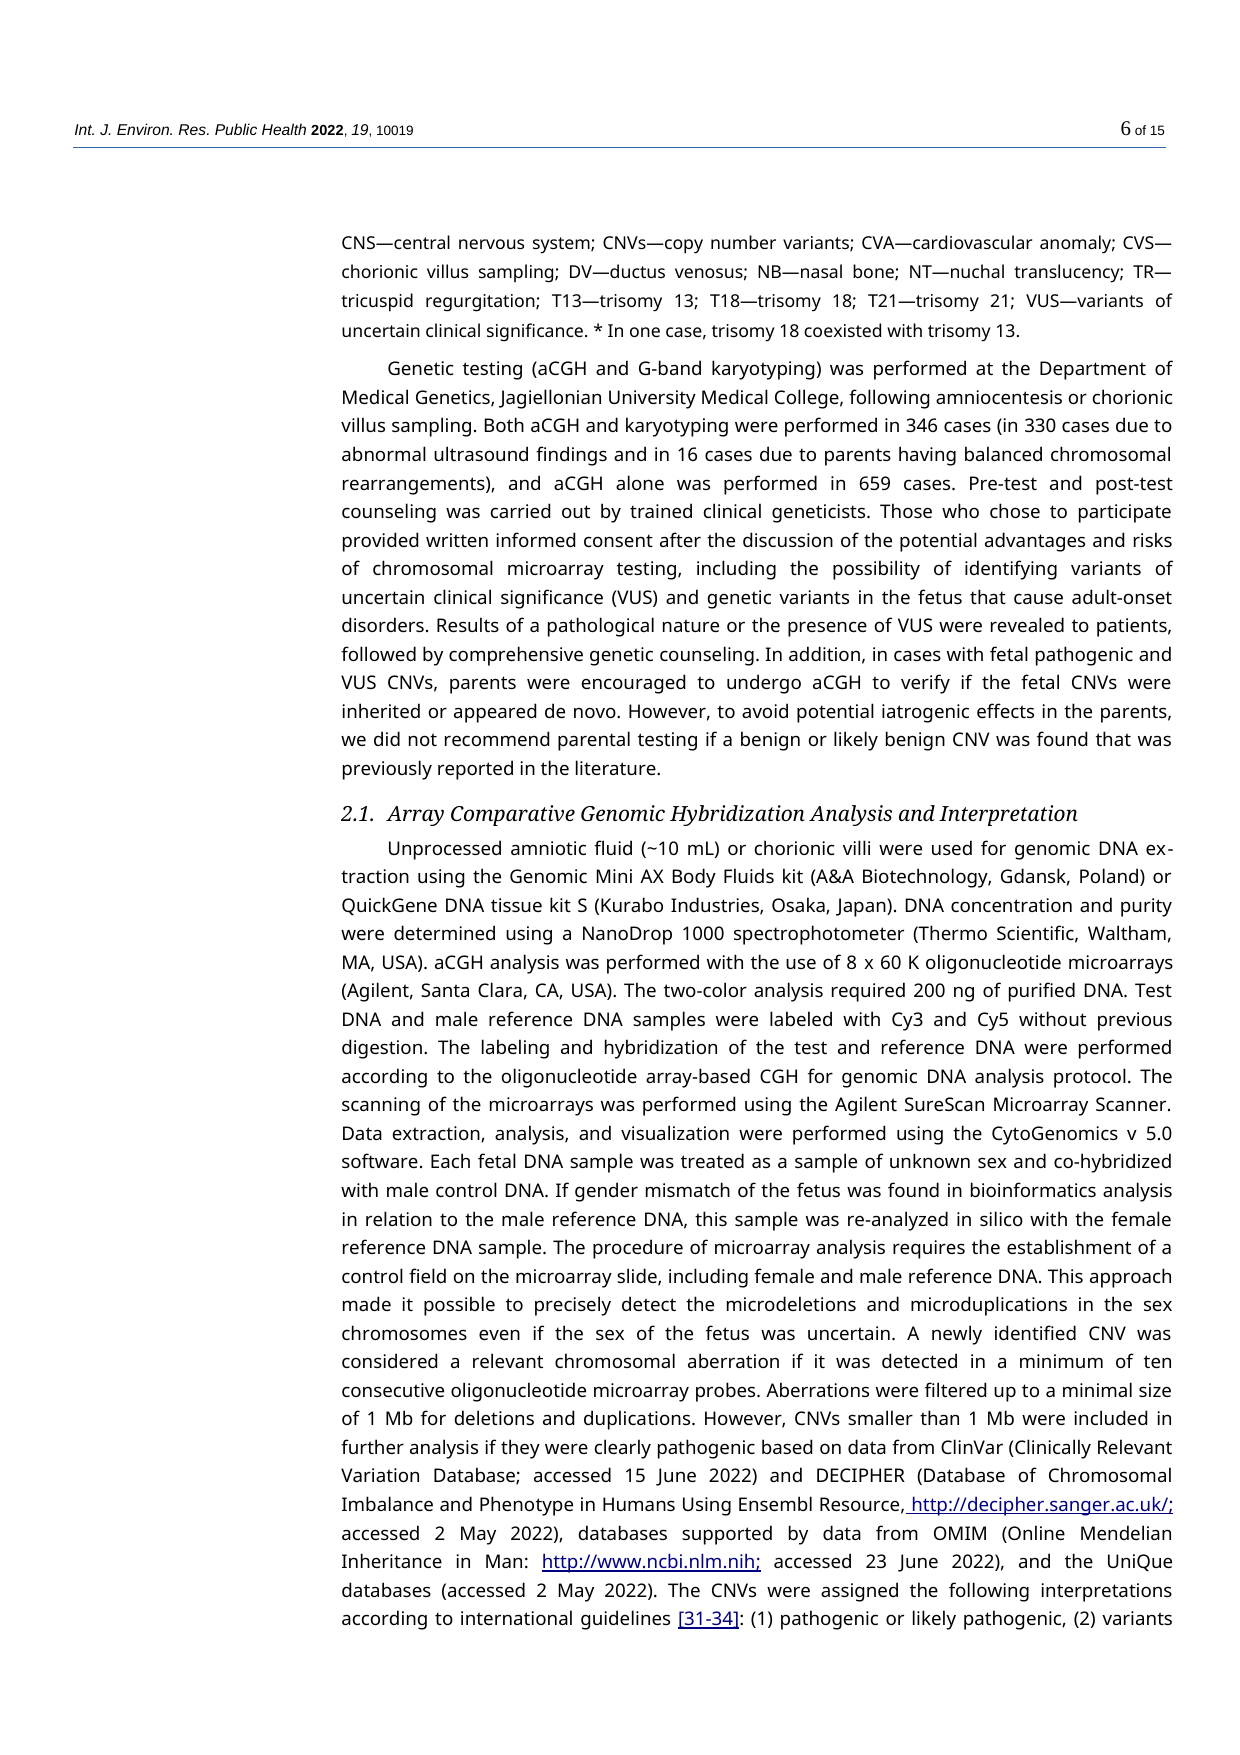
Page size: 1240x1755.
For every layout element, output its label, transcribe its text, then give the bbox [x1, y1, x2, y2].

subtitle 2.1. Array Comparative Genomic Hybridization Analysis and Interpretation [341, 800, 1173, 827]
text Unprocessed amniotic fluid (~10 mL) or chorionic villi were used for genomic DNA ex­traction using the Genomic Mini AX Body Fluids kit (A&A Biotechnology, Gdansk, Poland) or QuickGene DNA tissue kit S (Kurabo Industries, Osaka, Japan). DNA concentration and purity were determined using a NanoDrop 1000 spectrophotometer (Thermo Scientific, Waltham, MA, USA). aCGH analysis was performed with the use of 8 x 60 K oligonu­cleotide microarrays (Agilent, Santa Clara, CA, USA). The two-color analysis required 200 ng of purified DNA. Test DNA and male reference DNA samples were labeled with Cy3 and Cy5 without previous digestion. The labeling and hybridization of the test and reference DNA were performed according to the oligonucleotide array-based CGH for genomic DNA analysis protocol. The scanning of the microarrays was performed using the Agilent SureScan Microarray Scanner. Data extraction, analysis, and visualization were performed using the CytoGenomics v 5.0 software. Each fetal DNA sample was treated as a sample of unknown sex and co-hybridized with male control DNA. If gender mismatch of the fetus was found in bioinformatics analysis in relation to the male reference DNA, this sample was re-analyzed in silico with the female reference DNA sample. The procedure of microarray analysis requires the establishment of a control field on the microarray slide, including female and male reference DNA. This approach made it possible to precisely detect the microdeletions and microduplications in the sex chromosomes even if the sex of the fetus was uncertain. A newly identified CNV was considered a relevant chromosomal aberration if it was detected in a minimum of ten consecutive oligonucleotide microarray probes. Aberrations were filtered up to a minimal size of 1 Mb for deletions and duplica­tions. However, CNVs smaller than 1 Mb were included in further analysis if they were clearly pathogenic based on data from ClinVar (Clinically Relevant Variation Database; accessed 15 June 2022) and DECIPHER (Database of Chromosomal Imbalance and Pheno­type in Humans Using Ensembl Resource, http://decipher.sanger.ac.uk/; accessed 2 May 2022), databases supported by data from OMIM (Online Mendelian Inheritance in Man: http://www.ncbi.nlm.nih; accessed 23 June 2022), and the UniQue databases (accessed 2 May 2022). The CNVs were assigned the following interpretations according to inter­national guidelines [31-34]: (1) pathogenic or likely pathogenic, (2) variants [341, 835, 1173, 1631]
text Genetic testing (aCGH and G-band karyotyping) was performed at the Department of Medical Genetics, Jagiellonian University Medical College, following amniocentesis or chorionic villus sampling. Both aCGH and karyotyping were performed in 346 cases (in 330 cases due to abnormal ultrasound findings and in 16 cases due to parents having balanced chromosomal rearrangements), and aCGH alone was performed in 659 cases. Pre-test and post-test counseling was carried out by trained clinical geneticists. Those who chose to participate provided written informed consent after the discussion of the potential advantages and risks of chromosomal microarray testing, including the possibility of identifying variants of uncertain clinical significance (VUS) and genetic variants in the fetus that cause adult-onset disorders. Results of a pathological nature or the presence of VUS were revealed to patients, followed by comprehensive genetic counseling. In addition, in cases with fetal pathogenic and VUS CNVs, parents were encouraged to undergo aCGH to verify if the fetal CNVs were inherited or appeared de novo. However, to avoid potential iatrogenic effects in the parents, we did not recommend parental testing if a benign or likely benign CNV was found that was previously reported in the literature. [341, 356, 1173, 781]
text CNS—central nervous system; CNVs—copy number variants; CVA—cardiovascular anomaly; CVS—chorionic villus sampling; DV—ductus venosus; NB—nasal bone; NT—nuchal translucency; TR—tricuspid regurgitation; T13—trisomy 13; T18—trisomy 18; T21—trisomy 21; VUS—variants of uncertain clinical significance. * In one case, trisomy 18 coexisted with trisomy 13. [341, 231, 1173, 342]
